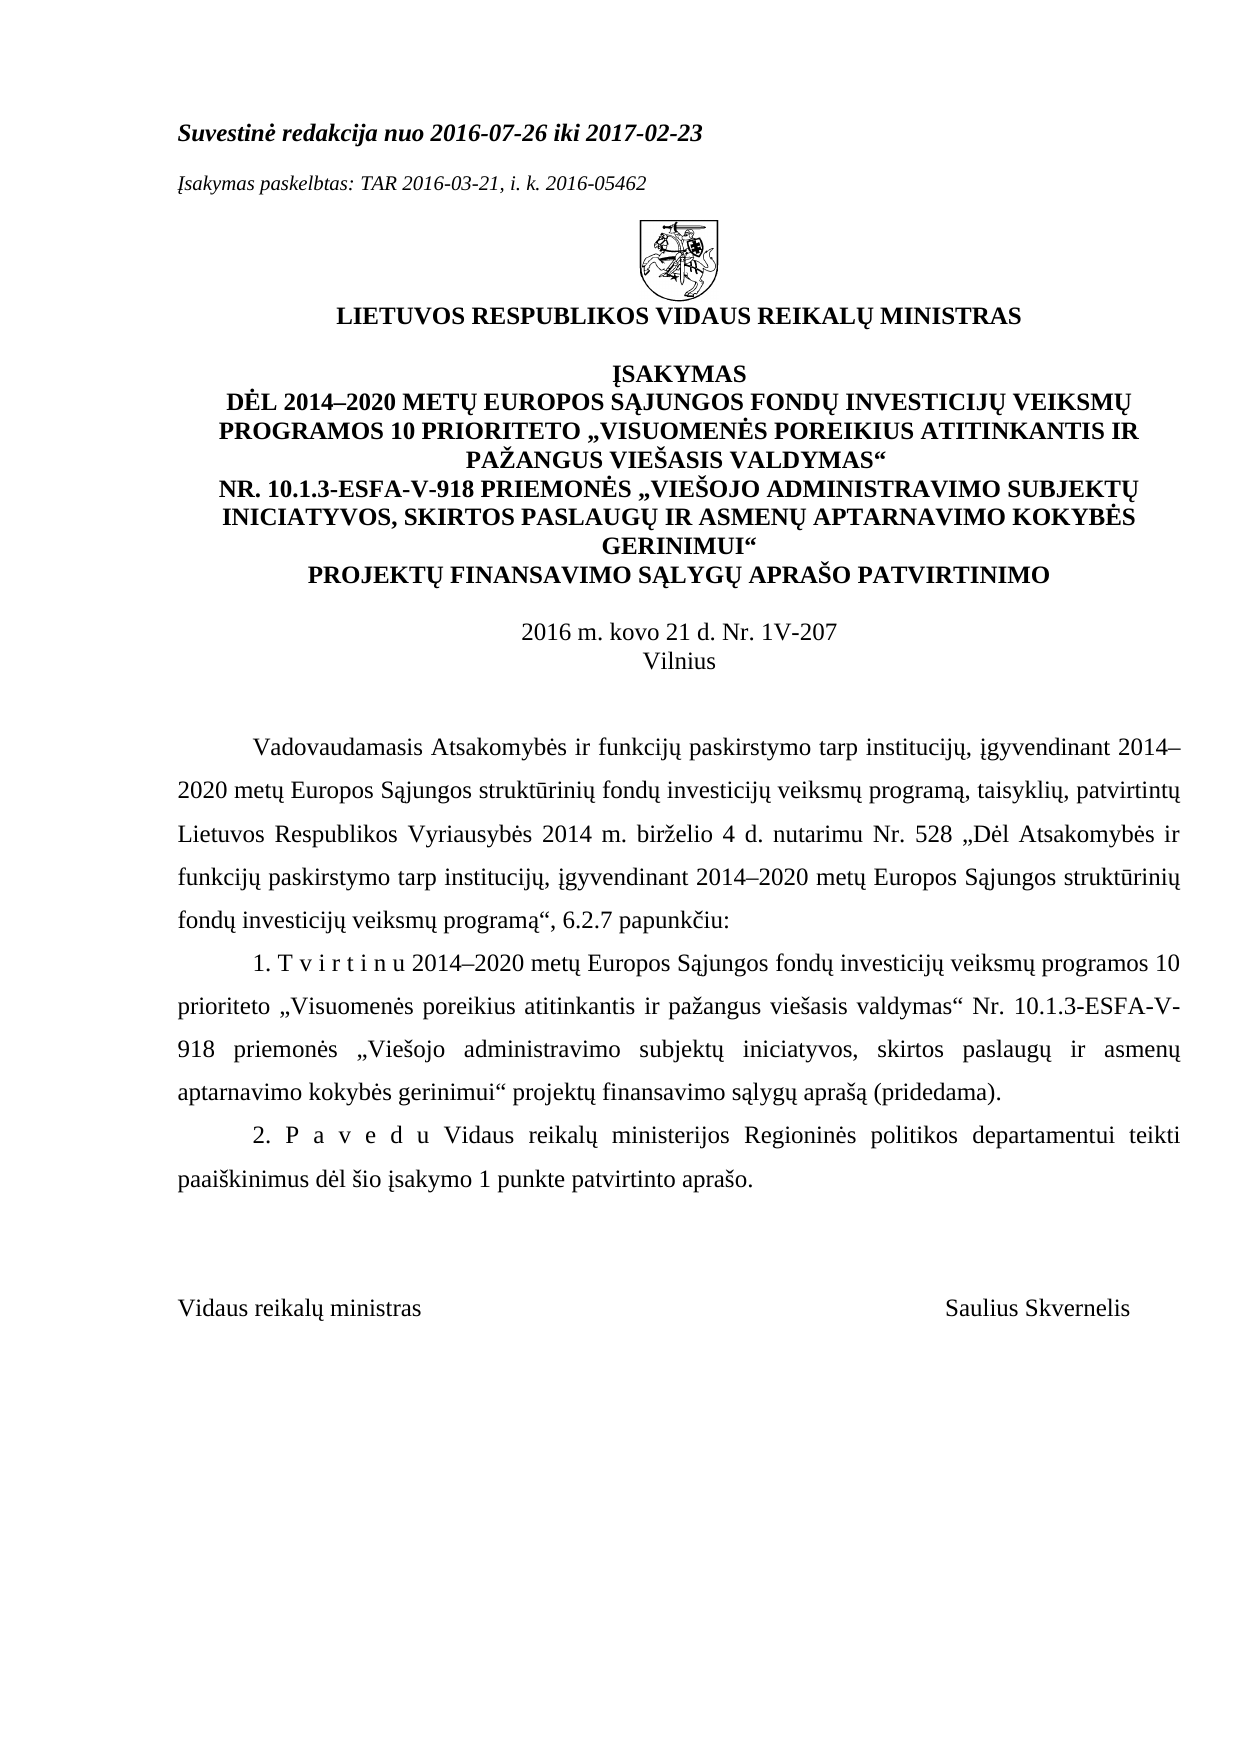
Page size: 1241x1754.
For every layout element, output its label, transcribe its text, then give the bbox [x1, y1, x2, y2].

text 2. P a v e d u Vidaus reikalų ministerijos Regioninės politikos departamentui teikti paaiškinimus dėl šio įsakymo 1 punkte patvirtinto aprašo. [177, 1121, 1181, 1192]
text Suvestinė redakcija nuo 2016-07-26 iki 2017-02-23 [177, 118, 1181, 147]
text 1. T v i r t i n u 2014–2020 metų Europos Sąjungos fondų investicijų veiksmų programos 10 prioriteto „Visuomenės poreikius atitinkantis ir pažangus viešasis valdymas“ Nr. 10.1.3-ESFA-V-918 priemonės „Viešojo administravimo subjektų iniciatyvos, skirtos paslaugų ir asmenų aptarnavimo kokybės gerinimui“ projektų finansavimo sąlygų aprašą (pridedama). [177, 948, 1181, 1106]
text ĮSAKYMAS [177, 359, 1181, 387]
text NR. 10.1.3-ESFA-V-918 PRIEMONĖS „VIEŠOJO ADMINISTRAVIMO SUBJEKTŲ INICIATYVOS, SKIRTOS PASLAUGŲ IR ASMENŲ APTARNAVIMO KOKYBĖS GERINIMUI“ [177, 474, 1181, 560]
text LIETUVOS RESPUBLIKOS VIDAUS REIKALŲ MINISTRAS [177, 301, 1181, 330]
text 2016 m. kovo 21 d. Nr. 1V-207 [177, 617, 1181, 646]
text PROJEKTŲ FINANSAVIMO SĄLYGŲ APRAŠO PATVIRTINIMO [177, 560, 1181, 589]
text Vadovaudamasis Atsakomybės ir funkcijų paskirstymo tarp institucijų, įgyvendinant 2014–2020 metų Europos Sąjungos struktūrinių fondų investicijų veiksmų programą, taisyklių, patvirtintų Lietuvos Respublikos Vyriausybės 2014 m. birželio 4 d. nutarimu Nr. 528 „Dėl Atsakomybės ir funkcijų paskirstymo tarp institucijų, įgyvendinant 2014–2020 metų Europos Sąjungos struktūrinių fondų investicijų veiksmų programą“, 6.2.7 papunkčiu: [177, 732, 1181, 934]
text Įsakymas paskelbtas: TAR 2016-03-21, i. k. 2016-05462 [177, 171, 1181, 195]
text Vilnius [177, 646, 1181, 675]
text Vidaus reikalų ministras Saulius Skvernelis [177, 1293, 1181, 1322]
text DĖL 2014–2020 METŲ EUROPOS SĄJUNGOS FONDŲ INVESTICIJŲ VEIKSMŲ PROGRAMOS 10 PRIORITETO „VISUOMENĖS POREIKIUS ATITINKANTIS IR PAŽANGUS VIEŠASIS VALDYMAS“ [177, 387, 1181, 474]
